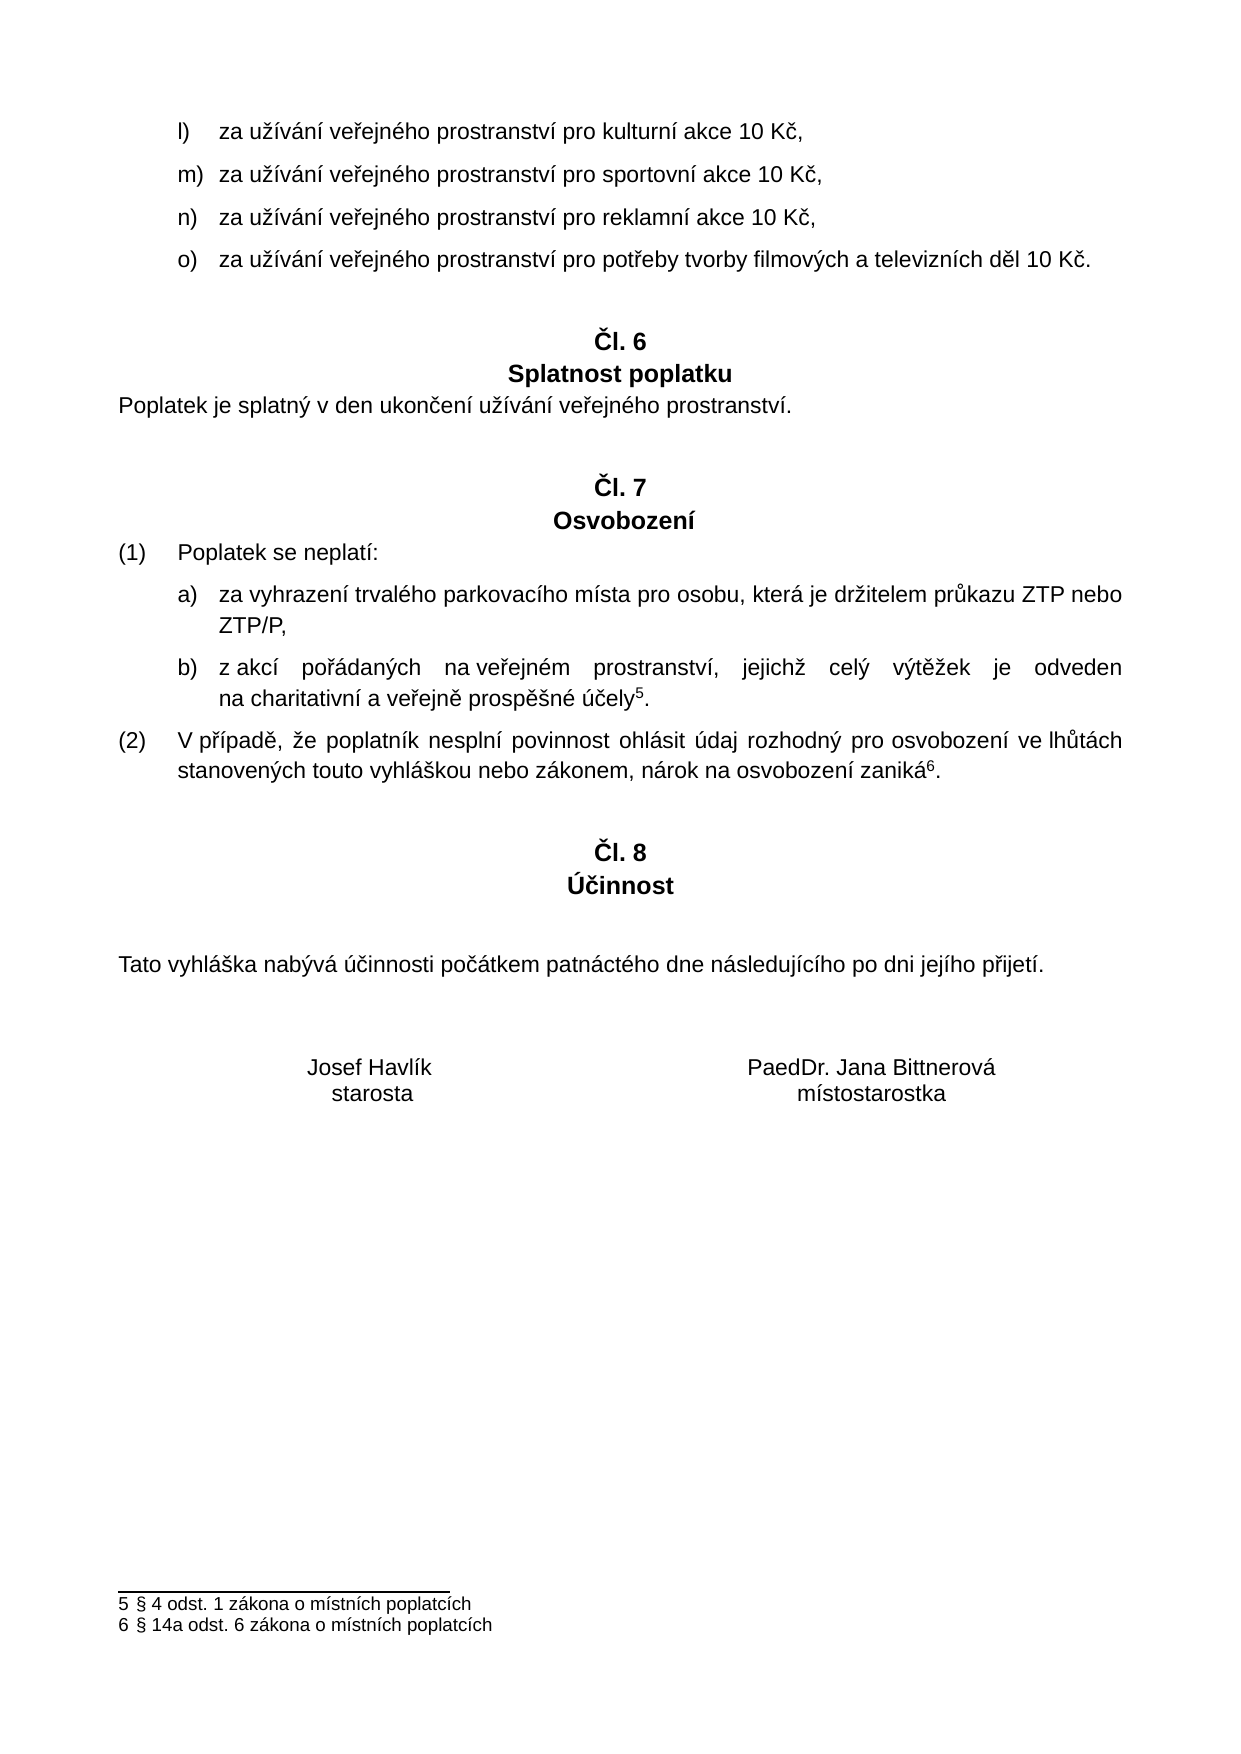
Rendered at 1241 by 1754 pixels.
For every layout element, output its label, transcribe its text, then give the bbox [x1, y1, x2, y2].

subtitle Čl. 7 Osvobození [118, 473, 1122, 534]
text Tato vyhláška nabývá účinnosti počátkem patnáctého dne následujícího po dni jejího přijetí. [118, 951, 1122, 978]
list z akcí pořádaných na veřejném prostranství, jejichž celý výtěžek je odveden na charitativní a veřejně prospěšné účely. [177, 654, 1122, 711]
list V případě, že poplatník nesplní povinnost ohlásit údaj rozhodný pro osvobození ve lhůtách stanovených touto vyhláškou nebo zákonem, nárok na osvobození zaniká. [118, 727, 1122, 784]
table_cell [118, 1112, 620, 1230]
table_header PaedDr. Jana Bittnerová místostarostka [620, 994, 1122, 1112]
list § 14a odst. 6 zákona o místních poplatcích [118, 1614, 1122, 1635]
subtitle Čl. 6 Splatnost poplatku [118, 326, 1122, 388]
table_cell [620, 1112, 1122, 1230]
text Poplatek je splatný v den ukončení užívání veřejného prostranství. [118, 392, 1122, 419]
list za vyhrazení trvalého parkovacího místa pro osobu, která je držitelem průkazu ZTP nebo ZTP/P, [177, 581, 1122, 638]
subtitle Čl. 8 Účinnost [118, 838, 1122, 899]
list za užívání veřejného prostranství pro potřeby tvorby filmových a televizních děl 10 Kč. [177, 246, 1122, 273]
list § 4 odst. 1 zákona o místních poplatcích [118, 1592, 1122, 1614]
list Poplatek se neplatí: [118, 539, 1122, 565]
table_header Josef Havlík starosta [118, 994, 620, 1112]
list za užívání veřejného prostranství pro reklamní akce 10 Kč, [177, 203, 1122, 230]
list za užívání veřejného prostranství pro sportovní akce 10 Kč, [177, 161, 1122, 187]
list za užívání veřejného prostranství pro kulturní akce 10 Kč, [177, 118, 1122, 144]
